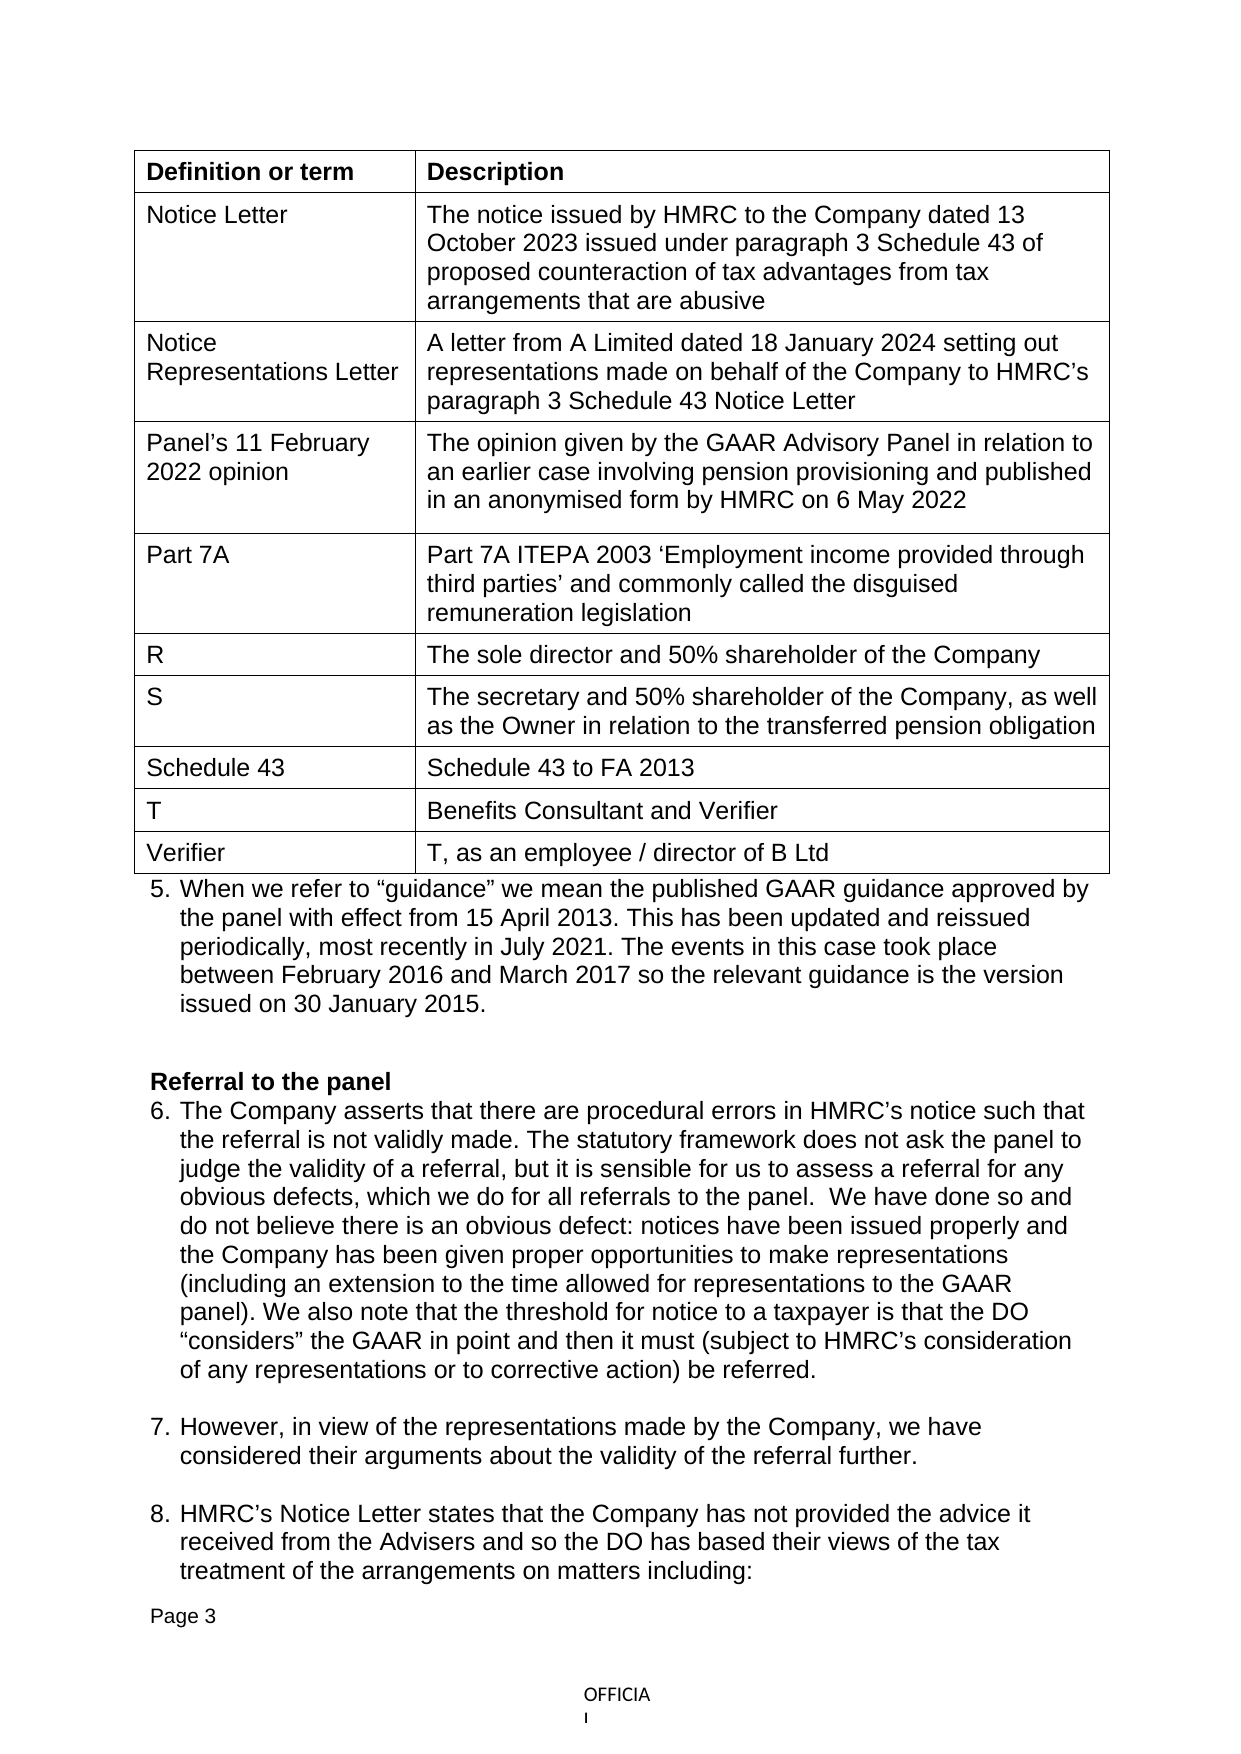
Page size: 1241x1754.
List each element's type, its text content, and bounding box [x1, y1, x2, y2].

table_cell The sole director and 50% shareholder of the Company [416, 634, 1109, 675]
table_cell Verifier [135, 832, 415, 873]
table_cell Notice Letter [135, 193, 415, 321]
table_cell T, as an employee / director of B Ltd [416, 832, 1109, 873]
table_cell S [135, 676, 415, 746]
table_cell Schedule 43 [135, 747, 415, 788]
table_cell Panel’s 11 February 2022 opinion [135, 422, 415, 533]
list The Company asserts that there are procedural errors in HMRC’s notice such that the referral is not validly made. The statutory framework does not ask the panel to judge the validity of a referral, but it is sensible for us to assess a referral for any obvious defects, which we do for all referrals to the panel. We have done so and do not believe there is an obvious defect: notices have been issued properly and the Company has been given proper opportunities to make representations (including an extension to the time allowed for representations to the GAAR panel). We also note that the threshold for notice to a taxpayer is that the DO “considers” the GAAR in point and then it must (subject to HMRC’s consideration of any representations or to corrective action) be referred. [150, 1096, 1090, 1383]
table_cell T [135, 789, 415, 831]
list HMRC’s Notice Letter states that the Company has not provided the advice it received from the Advisers and so the DO has based their views of the tax treatment of the arrangements on matters including: [150, 1498, 1090, 1585]
list However, in view of the representations made by the Company, we have considered their arguments about the validity of the referral further. [150, 1412, 1090, 1470]
table_cell The notice issued by HMRC to the Company dated 13 October 2023 issued under paragraph 3 Schedule 43 of proposed counteraction of tax advantages from tax arrangements that are abusive [416, 193, 1109, 321]
table_cell R [135, 634, 415, 675]
list When we refer to “guidance” we mean the published GAAR guidance approved by the panel with effect from 15 April 2013. This has been updated and reissued periodically, most recently in July 2021. The events in this case took place between February 2016 and March 2017 so the relevant guidance is the version issued on 30 January 2015. [150, 874, 1090, 1046]
table_cell Part 7A [135, 534, 415, 633]
table_cell Notice Representations Letter [135, 322, 415, 421]
table_header Description [416, 151, 1109, 192]
table_cell Benefits Consultant and Verifier [416, 789, 1109, 831]
subtitle Referral to the panel [150, 1067, 1090, 1096]
table_header Definition or term [135, 151, 415, 192]
table_cell A letter from A Limited dated 18 January 2024 setting out representations made on behalf of the Company to HMRC’s paragraph 3 Schedule 43 Notice Letter [416, 322, 1109, 421]
table_cell Part 7A ITEPA 2003 ‘Employment income provided through third parties’ and commonly called the disguised remuneration legislation [416, 534, 1109, 633]
table_cell The secretary and 50% shareholder of the Company, as well as the Owner in relation to the transferred pension obligation [416, 676, 1109, 746]
table_cell The opinion given by the GAAR Advisory Panel in relation to an earlier case involving pension provisioning and published in an anonymised form by HMRC on 6 May 2022 [416, 422, 1109, 533]
table_cell Schedule 43 to FA 2013 [416, 747, 1109, 788]
